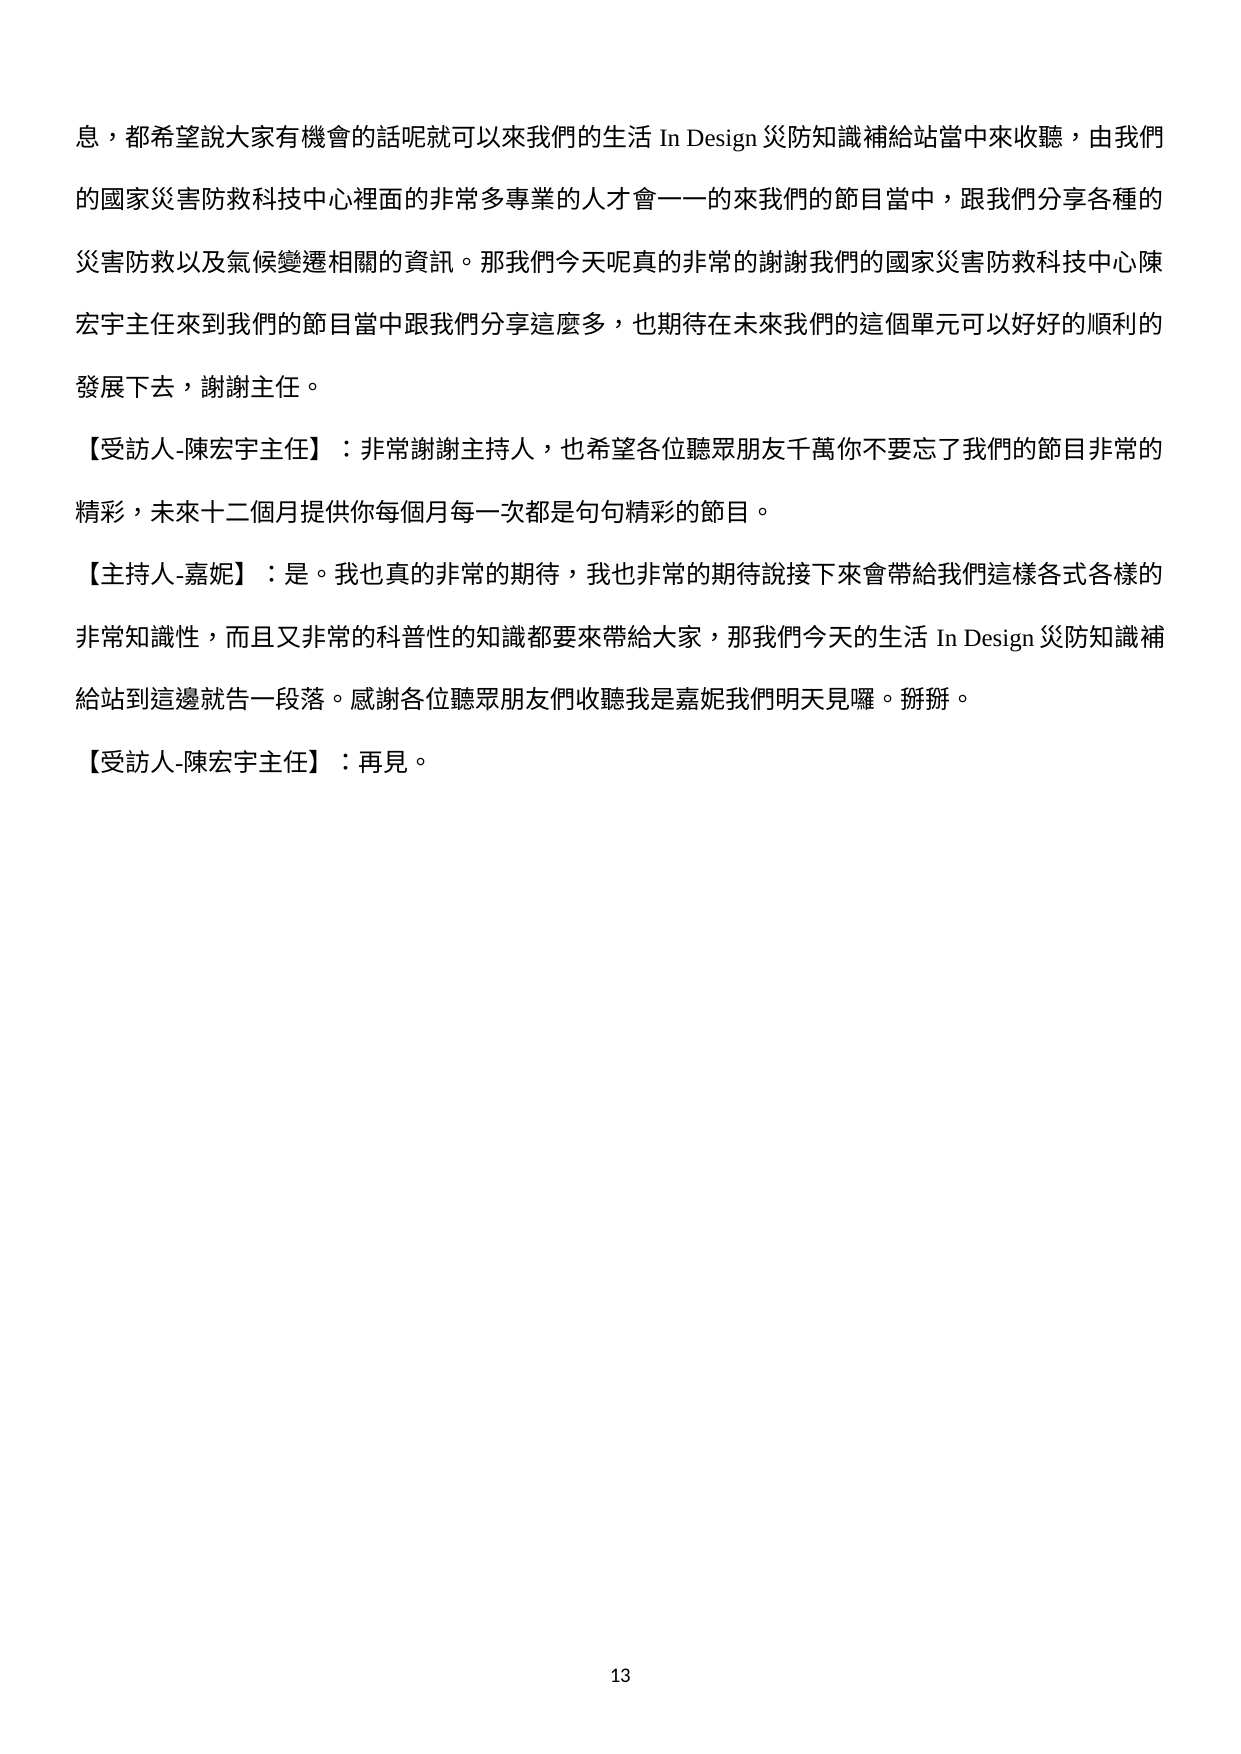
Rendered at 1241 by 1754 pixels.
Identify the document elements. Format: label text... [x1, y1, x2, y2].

text 【受訪人-陳宏宇主任】：再見。 [75, 719, 1165, 781]
text 息，都希望說大家有機會的話呢就可以來我們的生活In Design災防知識補給站當中來收聽，由我們的國家災害防救科技中心裡面的非常多專業的人才會一一的來我們的節目當中，跟我們分享各種的災害防救以及氣候變遷相關的資訊。那我們今天呢真的非常的謝謝我們的國家災害防救科技中心陳宏宇主任來到我們的節目當中跟我們分享這麼多，也期待在未來我們的這個單元可以好好的順利的發展下去，謝謝主任。 [75, 94, 1165, 406]
text 【受訪人-陳宏宇主任】：非常謝謝主持人，也希望各位聽眾朋友千萬你不要忘了我們的節目非常的精彩，未來十二個月提供你每個月每一次都是句句精彩的節目。 [75, 406, 1165, 531]
text 【主持人-嘉妮】：是。我也真的非常的期待，我也非常的期待說接下來會帶給我們這樣各式各樣的非常知識性，而且又非常的科普性的知識都要來帶給大家，那我們今天的生活In Design災防知識補給站到這邊就告一段落。感謝各位聽眾朋友們收聽我是嘉妮我們明天見囉。掰掰。 [75, 531, 1165, 719]
